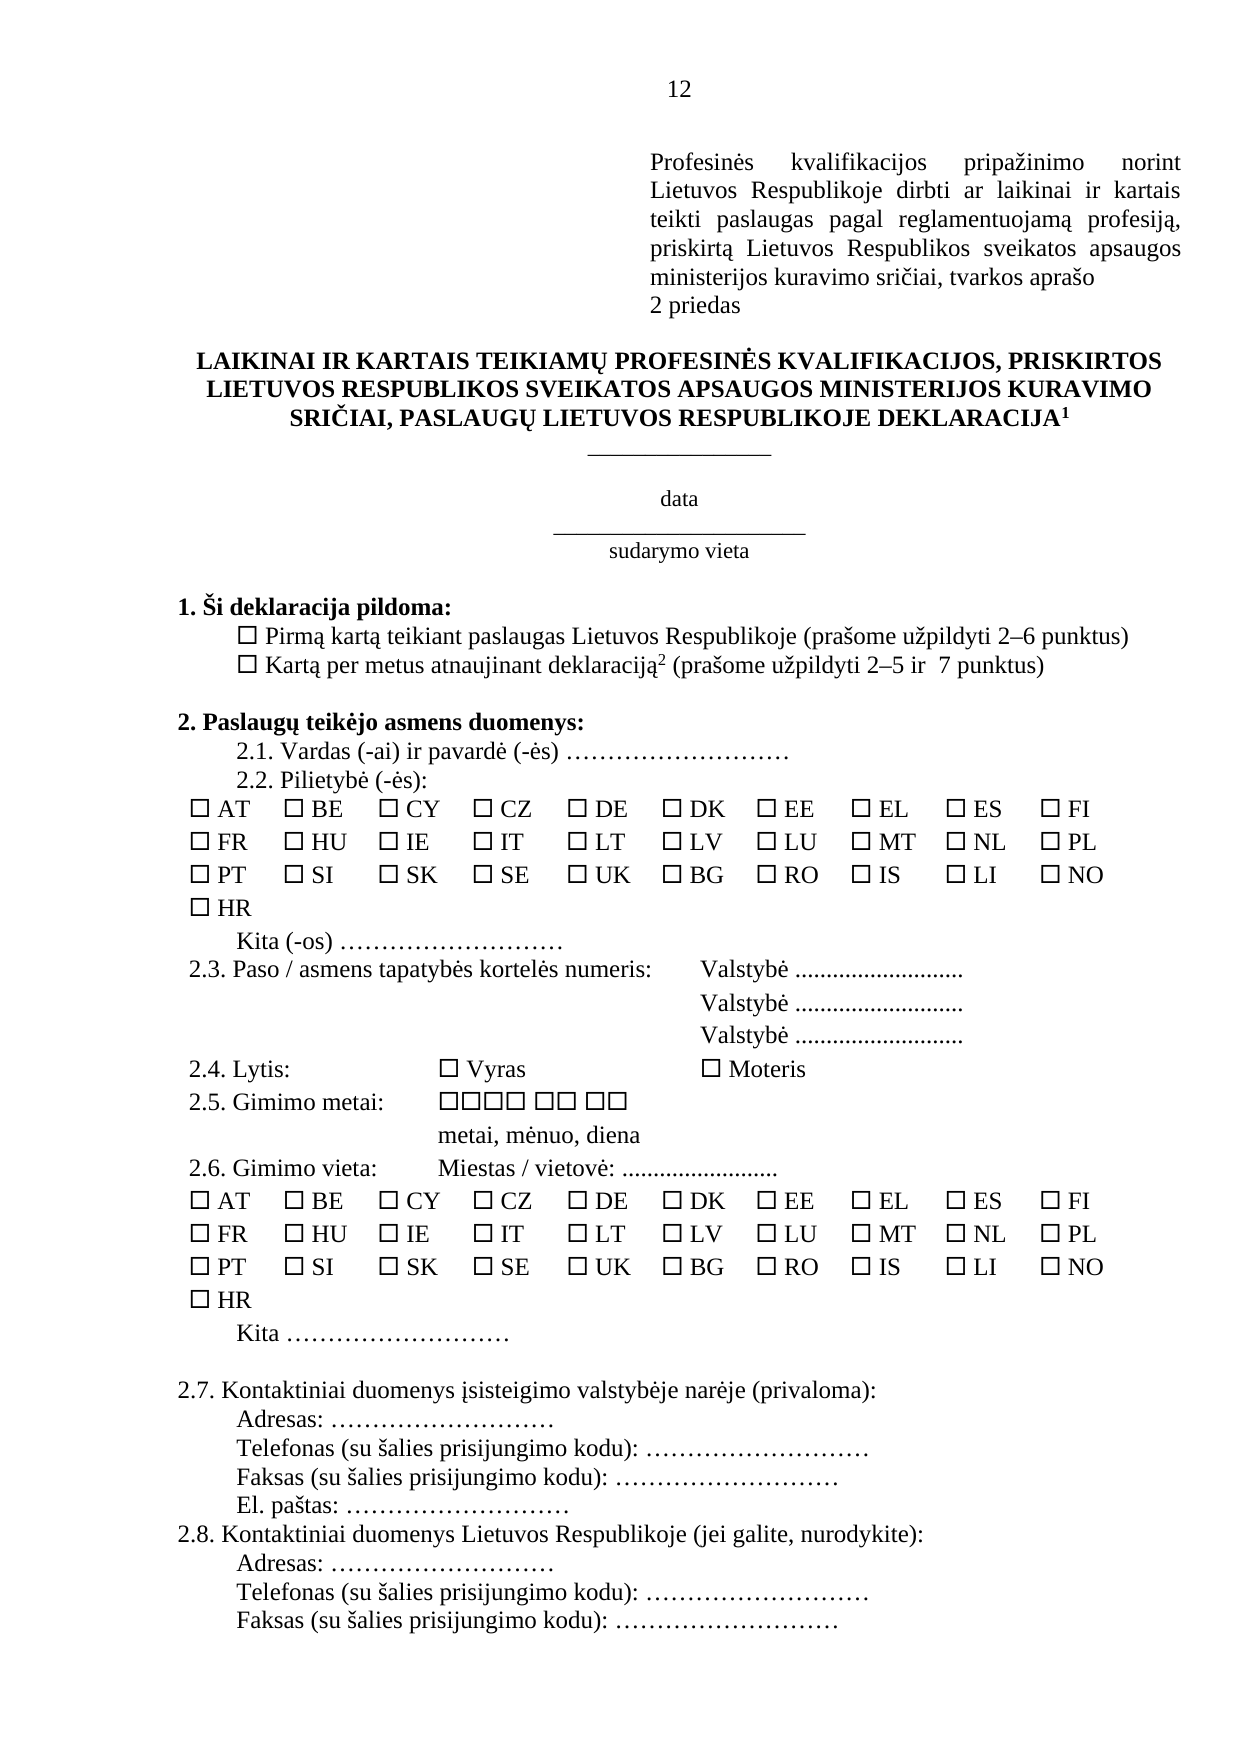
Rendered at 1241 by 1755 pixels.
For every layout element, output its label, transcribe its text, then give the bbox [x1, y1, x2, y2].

table_cell  SK [366, 860, 460, 926]
table_cell  LI [933, 860, 1028, 926]
table_cell  UK [555, 860, 649, 926]
table_cell Miestas / vietovė: ......................... [426, 1153, 1122, 1186]
table_cell  FI [1028, 1186, 1122, 1219]
text  Kartą per metus atnaujinant deklaraciją2 (prašome užpildyti 2–5 ir 7 punktus) [177, 650, 1181, 679]
text Faksas (su šalies prisijungimo kodu): ……………………… [177, 1462, 1181, 1490]
table_cell  LT [555, 1219, 650, 1252]
table_cell  MT [839, 827, 933, 860]
text Faksas (su šalies prisijungimo kodu): ……………………… [177, 1605, 1181, 1634]
text Laikinai ir KARTAIS teikiamų PROFESINĖS KVALIFIKACIJOS, PRISKIRTOS LIETUVOS RESPUBLIKOS SVEIKATOS APSAUGOS MINISTERIJOS KURAVIMO SRIČIAI, paslaugų LIETUVOS RESPUBLIKOJE deklaracija1 [177, 346, 1181, 432]
table_header  DK [650, 794, 744, 827]
text Kita (-os) ……………………… [177, 926, 1181, 954]
table_header  DE [555, 794, 649, 827]
table_cell  HU [272, 1219, 366, 1252]
table_cell  HU [271, 827, 366, 860]
table_header  EE [744, 794, 839, 827]
table_cell  DK [650, 1186, 744, 1219]
text 2.2. Pilietybė (-ės): [177, 765, 1181, 794]
table_cell    metai, mėnuo, diena [426, 1087, 1122, 1153]
table_header 2.3. Paso / asmens tapatybės kortelės numeris: [177, 955, 688, 1054]
table_cell  RO [744, 860, 839, 926]
table_header Valstybė ........................... Valstybė ........................... Valstybė ........................... [689, 955, 1122, 1054]
table_cell  PT  HR [177, 860, 271, 926]
table_cell  BE [272, 1186, 366, 1219]
text Kita ……………………… [177, 1318, 1181, 1347]
table_cell  IS [839, 860, 933, 926]
table_cell  AT [177, 1186, 272, 1219]
table_cell  BG [650, 1252, 744, 1318]
table_cell  LT [555, 827, 649, 860]
table_cell  SI [271, 860, 366, 926]
text data [177, 485, 1181, 511]
table_cell  RO [744, 1252, 839, 1318]
table_cell  SI [272, 1252, 366, 1318]
table_cell  IE [366, 1219, 461, 1252]
table_cell  IS [839, 1252, 933, 1318]
table_cell  IT [460, 827, 555, 860]
table_cell  NO [1028, 860, 1122, 926]
table_cell 2.4. Lytis: [177, 1054, 426, 1087]
table_cell  CY [366, 1186, 461, 1219]
text sudarymo vieta [177, 537, 1181, 564]
text ______________________ [177, 511, 1181, 537]
table_cell  LU [744, 1219, 839, 1252]
table_cell  FR [177, 1219, 272, 1252]
text Adresas: ……………………… [177, 1404, 1181, 1433]
table_cell  NL [933, 827, 1028, 860]
text 1. Ši deklaracija pildoma: [177, 592, 1181, 621]
table_cell  EE [744, 1186, 839, 1219]
text Telefonas (su šalies prisijungimo kodu): ……………………… [177, 1577, 1181, 1605]
table_cell  DE [555, 1186, 650, 1219]
table_cell  LV [650, 827, 744, 860]
text Profesinės kvalifikacijos pripažinimo norint Lietuvos Respublikoje dirbti ar laikinai ir kartais teikti paslaugas pagal reglamentuojamą profesiją, priskirtą Lietuvos Respublikos sveikatos apsaugos ministerijos kuravimo sričiai, tvarkos aprašo [650, 147, 1181, 291]
table_header  FI [1028, 794, 1122, 827]
text 2.1. Vardas (-ai) ir pavardė (-ės) ……………………… [177, 736, 1181, 765]
table_cell  BG [650, 860, 744, 926]
text El. paštas: ……………………… [177, 1490, 1181, 1519]
text Telefonas (su šalies prisijungimo kodu): ……………………… [177, 1433, 1181, 1462]
table_cell  MT [839, 1219, 933, 1252]
table_cell  Moteris [689, 1054, 1122, 1087]
table_cell  SE [460, 860, 555, 926]
table_header  EL [839, 794, 933, 827]
table_cell  LI [933, 1252, 1028, 1318]
table_cell  PL [1028, 827, 1122, 860]
text ________________ [177, 432, 1181, 458]
table_cell  Vyras [426, 1054, 688, 1087]
text 2 priedas [649, 291, 1181, 319]
table_cell  SK [366, 1252, 461, 1318]
table_cell  IE [366, 827, 460, 860]
table_header  CZ [460, 794, 555, 827]
table_header  CY [366, 794, 460, 827]
table_cell  LU [744, 827, 839, 860]
table_cell 2.6. Gimimo vieta: [177, 1153, 426, 1186]
table_cell  LV [650, 1219, 744, 1252]
text Adresas: ……………………… [177, 1548, 1181, 1577]
table_cell  UK [555, 1252, 650, 1318]
text 2. Paslaugų teikėjo asmens duomenys: [177, 707, 1181, 736]
text  Pirmą kartą teikiant paslaugas Lietuvos Respublikoje (prašome užpildyti 2–6 punktus) [177, 621, 1181, 650]
text 2.8. Kontaktiniai duomenys Lietuvos Respublikoje (jei galite, nurodykite): [177, 1519, 1181, 1548]
table_header  AT [177, 794, 271, 827]
table_cell  CZ [461, 1186, 555, 1219]
text 2.7. Kontaktiniai duomenys įsisteigimo valstybėje narėje (privaloma): [177, 1375, 1181, 1404]
table_cell 2.5. Gimimo metai: [177, 1087, 426, 1153]
table_cell  NL [933, 1219, 1028, 1252]
table_cell  FR [177, 827, 271, 860]
table_cell  SE [461, 1252, 555, 1318]
table_header  BE [271, 794, 366, 827]
table_cell  EL [839, 1186, 933, 1219]
table_header  ES [933, 794, 1028, 827]
table_cell  NO [1028, 1252, 1122, 1318]
table_cell  ES [933, 1186, 1028, 1219]
table_cell  PT  HR [177, 1252, 272, 1318]
table_cell  PL [1028, 1219, 1122, 1252]
table_cell  IT [461, 1219, 555, 1252]
